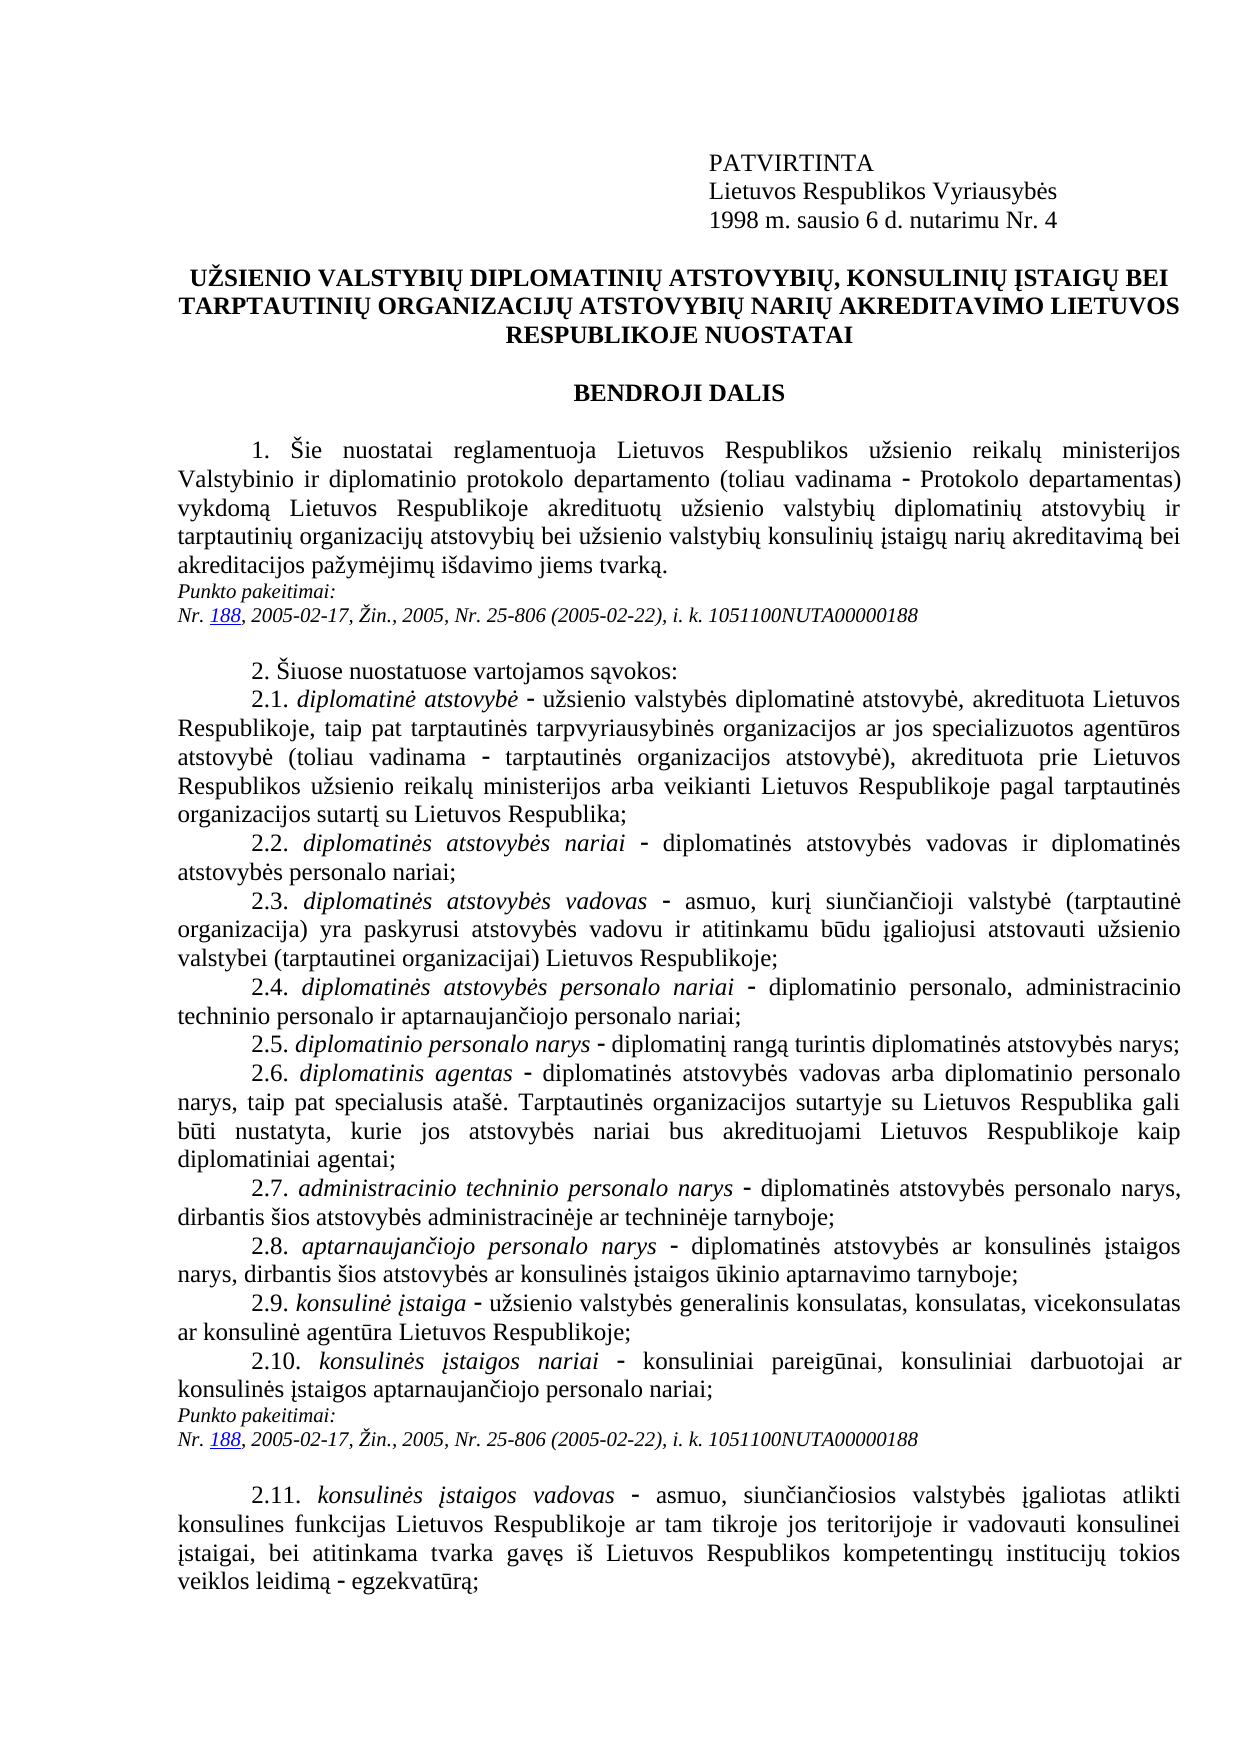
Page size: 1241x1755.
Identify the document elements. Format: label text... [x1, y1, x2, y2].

text 2.5. diplomatinio personalo narys  diplomatinį rangą turintis diplomatinės atstovybės narys; [177, 1029, 1181, 1058]
text 2.2. diplomatinės atstovybės nariai  diplomatinės atstovybės vadovas ir diplomatinės atstovybės personalo nariai; [177, 828, 1181, 886]
text 2.10. konsulinės įstaigos nariai  konsuliniai pareigūnai, konsuliniai darbuotojai ar konsulinės įstaigos aptarnaujančiojo personalo nariai; [177, 1346, 1181, 1403]
text Lietuvos Respublikos Vyriausybės [177, 176, 1181, 205]
text 2.3. diplomatinės atstovybės vadovas  asmuo, kurį siunčiančioji valstybė (tarptautinė organizacija) yra paskyrusi atstovybės vadovu ir atitinkamu būdu įgaliojusi atstovauti užsienio valstybei (tarptautinei organizacijai) Lietuvos Respublikoje; [177, 886, 1181, 972]
text 2.8. aptarnaujančiojo personalo narys  diplomatinės atstovybės ar konsulinės įstaigos narys, dirbantis šios atstovybės ar konsulinės įstaigos ūkinio aptarnavimo tarnyboje; [177, 1231, 1181, 1288]
text 2.6. diplomatinis agentas  diplomatinės atstovybės vadovas arba diplomatinio personalo narys, taip pat specialusis atašė. Tarptautinės organizacijos sutartyje su Lietuvos Respublika gali būti nustatyta, kurie jos atstovybės nariai bus akredituojami Lietuvos Respublikoje kaip diplomatiniai agentai; [177, 1058, 1181, 1173]
text Punkto pakeitimai: [177, 579, 1181, 603]
text 1. Šie nuostatai reglamentuoja Lietuvos Respublikos užsienio reikalų ministerijos Valstybinio ir diplomatinio protokolo departamento (toliau vadinama  Protokolo departamentas) vykdomą Lietuvos Respublikoje akredituotų užsienio valstybių diplomatinių atstovybių ir tarptautinių organizacijų atstovybių bei užsienio valstybių konsulinių įstaigų narių akreditavimą bei akreditacijos pažymėjimų išdavimo jiems tvarką. [177, 435, 1181, 579]
text BENDROJI DALIS [177, 378, 1181, 406]
text Nr. 188, 2005-02-17, Žin., 2005, Nr. 25-806 (2005-02-22), i. k. 1051100NUTA00000188 [177, 603, 1181, 627]
text 2.7. administracinio techninio personalo narys  diplomatinės atstovybės personalo narys, dirbantis šios atstovybės administracinėje ar techninėje tarnyboje; [177, 1173, 1181, 1231]
text PATVIRTINTA [177, 148, 1181, 176]
text 2.11. konsulinės įstaigos vadovas  asmuo, siunčiančiosios valstybės įgaliotas atlikti konsulines funkcijas Lietuvos Respublikoje ar tam tikroje jos teritorijoje ir vadovauti konsulinei įstaigai, bei atitinkama tvarka gavęs iš Lietuvos Respublikos kompetentingų institucijų tokios veiklos leidimą  egzekvatūrą; [177, 1480, 1181, 1595]
text 2.9. konsulinė įstaiga  užsienio valstybės generalinis konsulatas, konsulatas, vicekonsulatas ar konsulinė agentūra Lietuvos Respublikoje; [177, 1288, 1181, 1346]
text UŽSIENIO VALSTYBIŲ DIPLOMATINIŲ ATSTOVYBIŲ, KONSULINIŲ ĮSTAIGŲ BEI TARPTAUTINIŲ ORGANIZACIJŲ ATSTOVYBIŲ NARIŲ AKREDITAVIMO LIETUVOS RESPUBLIKOJE NUOSTATAI [177, 263, 1181, 349]
text 1998 m. sausio 6 d. nutarimu Nr. 4 [177, 205, 1181, 234]
text 2.1. diplomatinė atstovybė  užsienio valstybės diplomatinė atstovybė, akredituota Lietuvos Respublikoje, taip pat tarptautinės tarpvyriausybinės organizacijos ar jos specializuotos agentūros atstovybė (toliau vadinama  tarptautinės organizacijos atstovybė), akredituota prie Lietuvos Respublikos užsienio reikalų ministerijos arba veikianti Lietuvos Respublikoje pagal tarptautinės organizacijos sutartį su Lietuvos Respublika; [177, 684, 1181, 828]
text Punkto pakeitimai: [177, 1403, 1181, 1427]
text Nr. 188, 2005-02-17, Žin., 2005, Nr. 25-806 (2005-02-22), i. k. 1051100NUTA00000188 [177, 1427, 1181, 1451]
text 2.4. diplomatinės atstovybės personalo nariai  diplomatinio personalo, administracinio techninio personalo ir aptarnaujančiojo personalo nariai; [177, 972, 1181, 1029]
text 2. Šiuose nuostatuose vartojamos sąvokos: [177, 656, 1181, 684]
